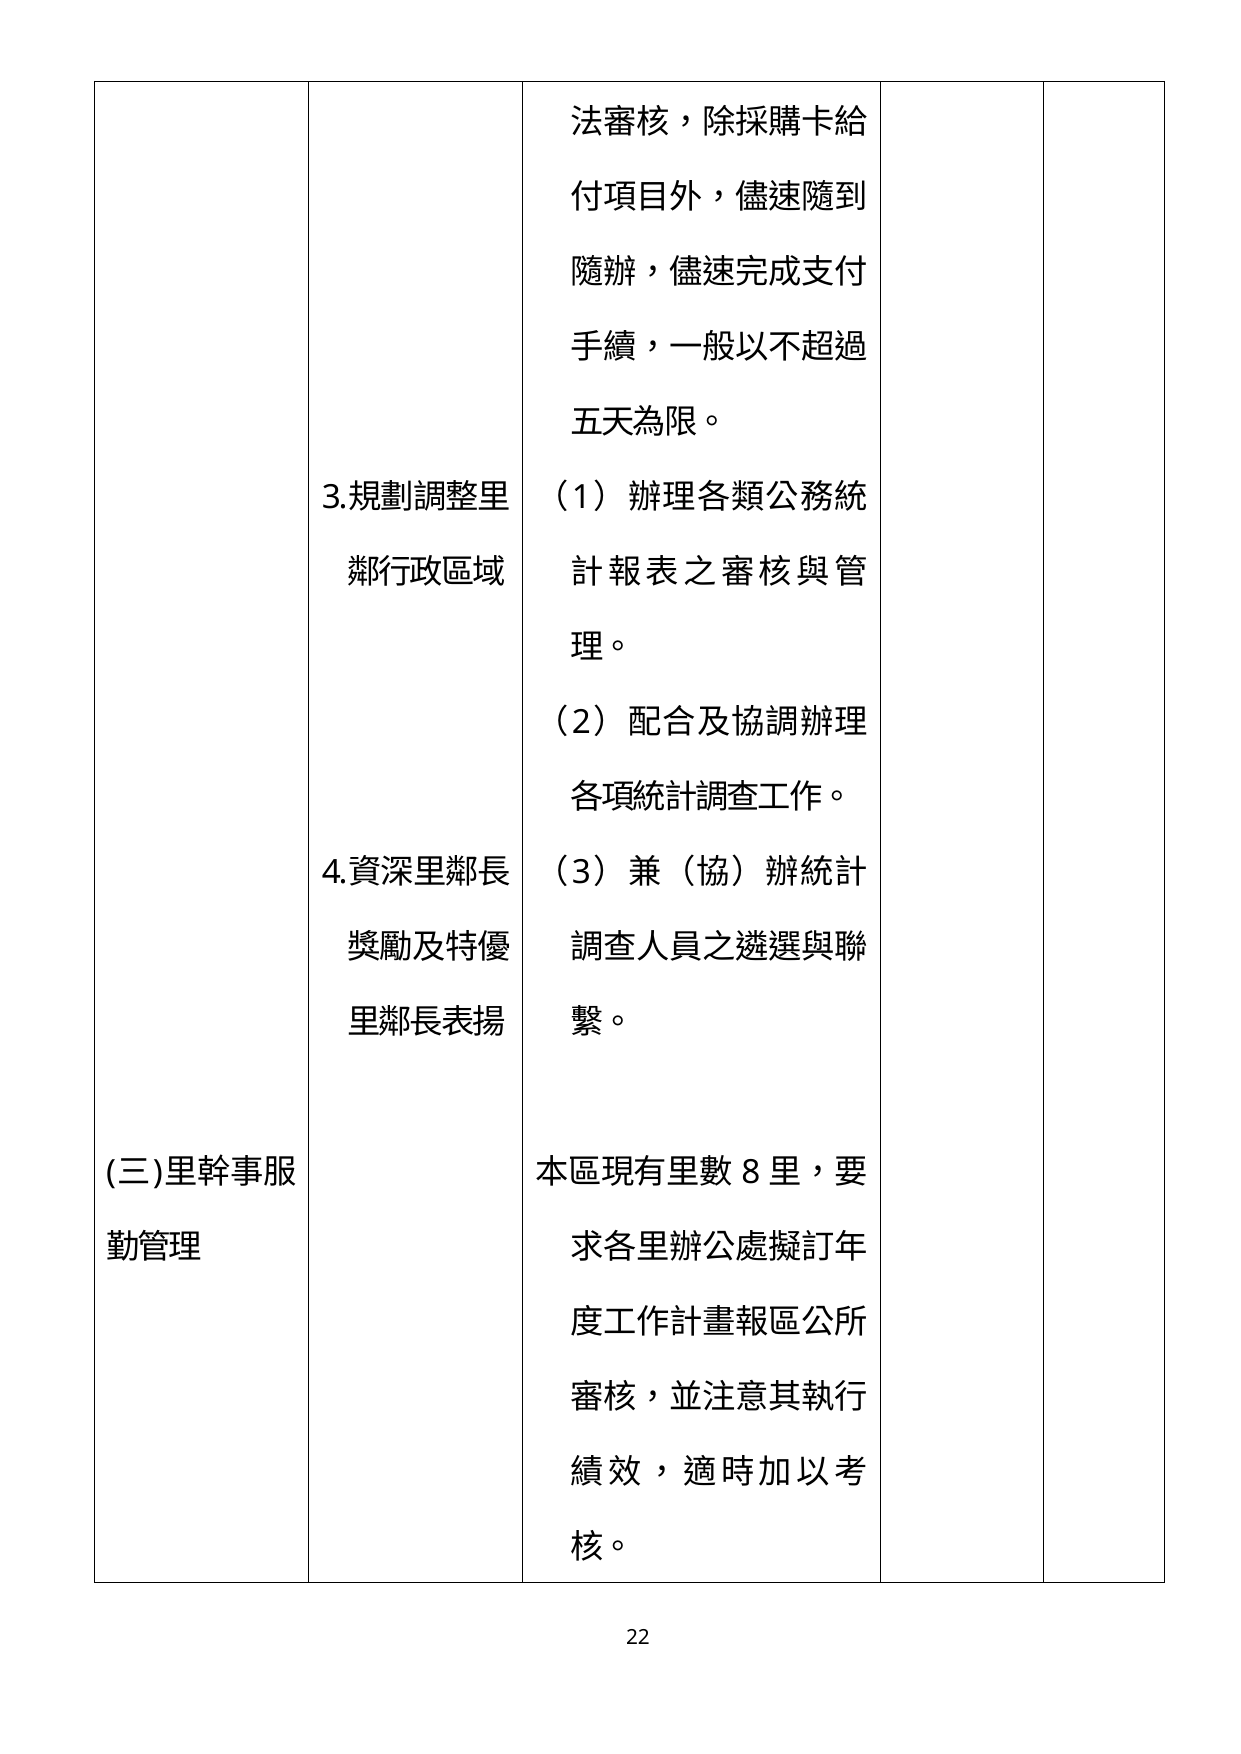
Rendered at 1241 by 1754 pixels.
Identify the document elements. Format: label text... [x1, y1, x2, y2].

table_cell [1044, 82, 1164, 1582]
table_cell (三)里幹事服勤管理 [95, 82, 308, 1582]
table_cell [881, 82, 1043, 1582]
table_cell 1.合理管制組織編制有效運用人力，並推動第3階段員額精簡措施 2.行政業務委外 3.貫徹分層負責 4.依限辦理銓審 5.貫徹考試用人 6.推行人事公開 7.健全考核整飭工作紀律 8.加強員工訓練進修提高工作人員素質，增進服務品質。 9.加強出勤管理 10.依照「行政院與所屬中央及地方各機關(構)學校請頒獎章作業注意事項」規定，請頒公務人員功績、楷模、服務獎章，以激勵士氣。 11.依規定辦理退休、撫卹、資遣，並加強退休人員照護。 12.加強辦理員工待遇 13.辦理人事行政資訊系統作業 14.加強人事行政資訊管理 15.推動參與及建議制度 16.落實公務人員終身學習政策 17.性騷擾及性別歧視防治 18.拔擢績優女性促進女性參與決策 19.加強關懷員工身心健康措施。 20.貫徹足額進用身心障礙人員及原住民政策 21.擴大推動及強化運用公務人力資本衡量制度 1.加強處理機要、機密文件業務，達到迅速、確實效果。 2.加強文書管理 3.印信典守 4.加強檔案管理 1.擬定研究發展計畫，提高工作效率。 2.公文查詢、稽催、杜絕公文積壓或延誤。 3.管制業務，確實執行。 4.強化施政計畫作業，落實施政績效。 5.加強行政革新方案，做好為民服務工作，促進區政革新績效。 6.持續推動辦公室自動化作業 7.24小時服務專線「1999．高雄萬事通」 1.政風預防工作 2.貪瀆發掘 3.加強公務機密維護 4.預防危害或破壞事件 5.查處檢舉事項 單位預算之 籌編 2.預算分配 預算執行，發揮 會計管理功能 辦理各項統計業務，發揮統計支援決策功能 核定各里辦 公處工作計畫 2.召開里業務會報及里長座談會 3.規劃調整里鄰行政區域 4.資深里鄰長獎勵及特優里鄰長表揚 1.加強里幹事服勤 2.舉行里幹事工作會報 1.辦理鄰長講習 2.辦理鄰長參訪各項建設活動 3.里鄰長喪葬補助費 4.鄰長交通費 5.義務職辦公補助費 6.里鄰長健康保險 1.每年度召開一次 2.督促各里充分準備鼓勵出席並開好里民大會 發揚倫理道德，培養互助互愛美德，防止犯罪，以建立安祥和諧社會。 1.維護市容整潔促進美化環境以增進市民生活品質 2.查報有牌廢棄車輛 1.婚喪喜慶節約 2.端正禮俗宣導 1.排除糾紛，疏減訟源，增進社會和諧。 2.法律服務 1.辦理寺廟、教會(堂)登記之申請。 2.加強寺廟、教會(堂)管理與輔導 3.建立神壇資料 4.輔導寺廟、教會(堂)興辦公益慈善活動。 祭祀公業之清查 配合推行義務教育、普及國民教育。 1.舉辦各項藝文活動端正社會風氣，提升市民生活品質。 2.舉辦文化講座 1.辦理家鼠、蟑螂防除毒餌成效。 2.加強協助推動垃圾分類 3.加強輔檢住戶清除登革熱病媒蚊孳生源工作 4.推行消除髒亂 5.協助清潔隊加強清理水溝及垃圾，並配合市容查報工作。 6.加強公廁維護管理 7.環境衛生宣導 8.管制廢棄物流向 1.配合辦理防疫保健、食品安全及全民衛教宣導 2.登革熱防治暨宣導 3.有效預防流感感染 4.結核病防治宣導 5.愛滋病防治宣導 6.社區健康營造 7.社區長期照顧服務 8.老人免費裝假牙服務 9.辦理「自殺防治守門人訓練」 10.高風險通報 11.戒毒成功專線宣導 1.加強民防團 隊員編組管理 2.民防團隊常年訓練 3.執行上級交 辦之民防演習 4.空襲災民收容救濟 5.人力、物力調查及徵購洽借。 充實年度各項動員整備工作，以強化全民國防理念。 1.防災宣導 2.辦理災害防救措施 加強區內文化資產保存及維護 1.兵要調查 2.國民兵役籍管理 替代役備役役男役籍管理 1.役男兵籍調查 2.役男徵兵檢查 3.役男抽籤 4.役男徵集 5.役男服替代役申請 6.預(士)官徵訓 7.免役禁役緩徵 8.常備役體位因家庭因素及替代役體位服補充兵役 9.役男出境 10.常備兵家庭發生變故，申請提前退伍。 11.替代役役男提前退役 12.其他 1.軍人及其家屬 2.家屬生活扶助 3.列報家屬各項補助 4.留守業務 5.兵員徵召輸送 6.兵役宣傳 7.便民服務 8.協助並照顧義務役軍人還鄉返家 9.其他 1.後備軍人異動管理 2.後備軍人退伍歸鄉報到 3.後備軍人資料清查 4.後備軍人各種召集 5.後備軍人緩召 6.後備軍人轉免役體檢 7.後備軍人就 業輔導及職訓 8.其他 辦理投開票所工作人員訓儲講習 改善原住民生活，輔導原住民就業。 1.促進民眾與政府觀念一致以利市政建設推展 2.落實里、社區兒童及少年保護、家庭暴力及性侵害等高風險家庭之查報與防治宣導 1.辦理重陽節敬老系列活動 2.辦理老人及 身心障礙者乘車、船、捷運優惠記名卡。 3.辦理老人全民健保自付額減免 4.辦理老人營養餐食服務 5.加強推展老人社區化照顧服務 6.經營管理維護老人活動場所 7.辦理模範老人及敬老楷模表揚 8.辦理中低收入老人特別照顧津貼 9.辦理低收入戶子女免費收托 10.受理孤苦無依老人及孤兒申請安養 11.確保身心障礙者福利 12.辦理身心障礙者創業貸款 13.身心障礙者異動管理 14.辦理低收入戶子女乘車、船優惠記名卡。 15.核發單親家庭子女生活補助證明書 16.辦理特殊境遇家庭扶助 17.辦理國民年金事宜 18.原住民購屋及整修住宅補助 19.原住民綜合發展基金業務 1.低收入戶家庭生活補助及春節慰問金之發放 2.民眾急難救助 3.「馬上關懷」急難救助 4.中低收入戶子女生活補助 5.低收入戶核定及照顧 6.低收入戶異動管理 7.低收入戶證明書、中低收入戶老人及身心障礙者證明書核發。 8.中低收入戶 老人異動管理 9.中低收入老人生活津貼發放 10.經濟弱勢市民醫療補助 11.各界慈善樂捐款物之協辦 12.身心障礙者聯誼活動之協辦 13. 中低收入戶子女生活補助 14.低收入戶老人公費養護 15.低收入戶健康保險 16.經濟弱勢市民重傷病住院看護費補助 17.單親家庭子女生活教育補助 18.辦理身心障礙者生活補助費發放 19.父母未就業家庭育兒津貼 1.災民救助 2.災害防救災整備工作 1.各種慶典活動協助推動 2.辦理好人好事代表模範父母親及各種代表之選拔 3.重陽節致贈 壽星禮金之活動 4.敬老活動工作之推行 配合推展全民運動，增進市民身心健康。 1.推展社區公共設施建設 2.推展社區生產福利建設 3.推展社區精神倫理建設 4.加強推行本區社區發展工作 6.社區健康營造 7.社區長期照顧服務 推動區內婦女權益、增進性別平等、促進婦女參與社區公共事務。 推動本區綠美 化公共休閒空 間 加強老人福利服務。 1.財產登記 2.財產增置 3.財產經營 4.財產養護 5.財產減損 6.車輛管理使用 7.車輛保養及修理 8.職工管理 9.辦公廳舍管理 10.宿舍管理 11.區內各項建設 12.物品採購 13.驗收保管 14.登記與報廢 15.工程招標 16.財產變賣之辦理 依照財產管理辦法規定辦理。 依照規定辦理，以達到隨收隨解之目標。 推行公制度量衡制度 協辦稅務事宜 協助整頓攤販 1.賡續執行基層建設小型工程 2.6公尺以下巷、弄、路面、暨成道路及排水溝維護工作之查報及協調。 3.管制基層建設小型工程發包工作，使工作按進度進行。 辦理工廠營運調查及校正 1.有關街、路、巷、弄建議裝設路燈案件轉報。 2.路燈之維修轉報 3.行道樹、鄰里公園人行道紅磚。 區內公園及綠地建議綠化之案件轉報 保障消費者權益，建立良好商業規範 水利行政之處理及水利事業之興辦 回饋金業務 1.開具確無農舍證明 2.輔導稻田轉作休耕. 1.負責珍貴樹木提報 2.宗教團體及轄區內其他珍貴樹木之保護事項 1.全民造林計畫 2.超限利用處理計畫 3.原住民保留地集水區 保護林帶禁伐補償計畫 4.山林守護計畫負責協助市政府會同勘查超限利用地 1.原住民保留地土地設定 2.原住民保 留地土地所 有權移轉 3.補辦增劃 編原住民保留地計畫 4.非原住民申請相關事項 1.公、民營企業或非原住民申請承租開發礦業、土石、觀光遊憩及農產品集貨場倉儲設施之興建等承租 2.綜合觀光業務推行及景點維護輔導本區民宿業務 3.輔導觀光產業 1.廳舍修繕維護 2.充實本所資訊設備 1.天然災害搶修。 2.部落聚會所之興（修）建、養護及充實內部設備。 3.部落聯外道路、橋樑(含吊橋)及簡易自來水設施之維修養護。 4.部落巷道、排水溝、路燈、水電與其他攸關民生小型工程之興設及改善。 [309, 82, 522, 1582]
table_cell 配合政府員額精簡政策，賡續執行員額精簡目標。 依「行政院及所屬各機關推動業務委託民間辦理實施要點」及本府年度委外實施計畫規劃辦理委外。 依「本府所屬機關分層負責實施要點」規定，審酌各項公務性質及權責輕重，依劃分層次詳加檢討，分層負責權責劃分、務求細密明確。 依照法定時限辦理銓審。 職務出缺，除由現職人員升補外，均申請分發考試及格人員或依業務需要商調他機關現職人員。 現職人員陞遷依照公務人員陞遷法與施行細則辦理陞補。 (1)加強平時考核要求各課室主管對同仁工作勤惰、品德生活，列舉優劣事蹟記載於平時成績考核記錄表，以作為年終考績之依據。 (2)對平時工作積極、業績優異或品德操守良好，有具體事蹟之人員予以激勵表揚。 (1)激勵員工參加本府人發中心訓練，以加強「為民服務」新觀念，提高工作效率。 (2)鼓勵人員參加空中大 學與行專或各大學之學 士、碩士在職專班進修。 (3)聘請著名之法律、心理健康、學者或英文名師蒞所進行專題演講，以增進同仁基本法學常識及如何促進身心健康與如何強化公務人員之英語能力。 對於員工每日上下班之刷卡及公出、外勤嚴予管制，每月並不定期查勤2次以上。 凡公務人員有特殊功績、勞績或優良事蹟，依規定專案請頒功績、楷模獎章外，服務成績優良者，於退休(職)、資遣、辭職或死亡時，任職滿40年者，請頒特等服務獎章；任職滿30年者，請頒一等服務獎章；任職滿20年者，請頒二等服務獎章；任職滿10年者請頒三等服務獎章。 (1)依據公務人員退休法之規定，逐年檢討列冊實施。 (2)繼續辦理退休人員三節慰問，並邀請退休人員參加各項團體活動。 (3)確實建立退休人員名 冊、支領月退休人員名冊，以加強照護退休人員。 辦理員工待遇、其他給與各項補助。 依規定辦理各項人事資料之建置及更新。 賡續建立或更新機關與個人資料，按時填送各項表報。 加強實施員工參與及建議制度，以提升行政效率。 要求員工1年至少要有40小時終身學習之護照認證登記(按季催促)。 利用集會及文宣等各種傳遞訊息方式，加強宣導性騷擾、性別歧視防治觀念及申訴管道，並利用各項訓練講習課程中，適當規劃性別平權及性騷擾防制相關課程。 積極拔擢績優女性同仁， 並依限填報相關資料參加 推動性別主流化木棉獎及 特別獎評選。 (1)推動職員參加健 康檢查措施並予健檢補助。 (2)辦理員工心理輔導研習、員工協助方案。 依規定繼續貫徹足額進用身心障礙人員。另本所依規定需進用原住民。 依行政院規劃設計之公務人力資本衡量制度，辦理問卷調查，並統計分析，以作為人事管理之重要參考。 (1)蒐集輿論反映資料，專人慎重處理，以達行政效率。 (2)機密案件依照規定辦理，以確保文書作業安全。 切實依照「高雄市政府文書處理實施要點」及有關法令規定，辦理公文收發、繕校工作。 依照「印信條例」及有關法令規定管理與使用印信。 設置專人，依照「高雄市政府文書處理實施要點」及有關法令規定辦理，使文卷案案可稽，並加強作業效率，提昇管理與應用功能。 (1)協助各課室提出研究發展計畫以助益區政革新。 (2)依照研究單位或個人所提研究計畫呈報市府敘獎。 (1)切實執行稽催工作，掌握公文處理流程。 (2)加強實施市府訂定之 「人民陳請案件作業流程處理期限」，以提高時效。 (1)上級交辦及重要業務列入追蹤管理。 (2)有關業務之協調與連繫。 (1)研擬下年度施政計畫先期作業，函報民政局審核後報府審議。 (2)擬訂下年度施政計畫草案報府審查並轉送市議會核備。 (1)賡續本所辦理為民服務平時考核工作。 (2)繼續實施「表揚績優地方人士實施要點」鼓勵提倡熱心公益者。 (3)與人民有關業務做到單一窗口櫃台化，達到一 貫作業要求。 (4)規劃辦理以電話及通訊處理申請案件及簡化各項申請書表及其流程，以達到便民目的。 (5)舉辦為民服務工作人員講習及分組研討以提高素質。 (6)提供民眾便捷的各種意見反映管道。 (7)撰擬每年度為民服務工作績效報告。 (1)配合市府資訊中心戶役政電腦連線，持續推動辦公室自動化，並加強培訓區政資訊人員備用。 (2)反映意見均納入民意資訊系統，俾便瞭解處理情形。 (3)申請資訊設備，推動辦公室自動化。 隨時上線受理、通報、處理、回覆服務。 (1)選定易滋弊端業務項目辦理業務稽核，先期發掘業務缺失並提出改進措施。 (2)透過各種會辦案件或召開政風座談會及執行專案訪查，研提業務興革建議，提昇機關廉能形象。 (3)檢討本所「無效率不便民」之行政規章，並透過廉政會報及主管會報適時修正，以提昇行政效率及消弭貪瀆成因。 (1)主動發掘員工廉能事蹟，簽報首長公開表揚或獎勵，樹立公務員優良典範。 (2)受理公職人員財產申報，並於次年辦理實質審查作業，另受理民眾查閱申請。 (3)主動配合業務單位活動加強辦理反貪、反詐騙及消費者保護等宣導作為。 (4)彙集本所採購資訊，釐析異常案件，實施重點稽核，防制弊端發生，提升施政品質。 (1)加強公務機密維護宣導工作。 (2)實施定期與不定期機密維護檢查，發現缺失立即簽請改進。 (3)針對重要行政會議及採購底價等易滋洩密事項或有關國家安全、國家利益事項，協調策訂嚴密專案保密措施，杜絕洩密情事。 (4)辦理專案資訊機密維護檢查，配合資安演練，機先消弭資安事件，有效確保機關資訊安全。 依照本所環境特性研修訂「預防危害或破壞事件實施計畫」乙種，並結合行政力量確實執行。 實施定期與不定期預防措施安全狀況檢查，發現缺失立即簽請改善。 依據本所門禁管理安全措施確實辦理並配合保全公司，加強巡邏查察，以確保機關安全。 春安、十月慶典或專案期間召開安全維護會報，以落實安全維護功能。 依據「市府處理民眾來府陳情案件聯繫作業注意事項」規定，協調主管單位妥處民眾集體陳情案件，加強重大偶突發或危安事故之預警資料蒐報，並於事件發生1小時內，通報上級機關。 蒐集違反國家安全法第2條之1情事及有關危害國家安全及影響國家利益之資料，提供調查機關處理。 加強查察員工品德生活違常、行政缺失等情事，審慎研析案情，以發掘貪瀆不法。 對易滋弊端之業務，如採購案件，積極發掘，查處貪瀆不法案件。 依據行政院頒「獎勵保護檢舉貪污瀆職辦法」，受理各類檢舉案件，並依法審慎處理。 依高雄市地方總預算編製作業手冊及有關規定，就各業務單位工作所需，依規定範圍核實編製年度歲入、出預算。 預算完成法定程序後，參照各業務單位年度工作進度，編製預算分配表陳報市府核定後付諸實施，並切實監督執行。 （1）經費動支核簽應與預算編列用途相符;預算執行應與計畫進度相合，如有落後，促請業務單位注意檢討改進。 （2）採購計畫應依政府採購法及相關子法規定程序辦理。 （3）健全財務秩序，加強財務內控，除嚴格審核各項收支憑證外，不定期實施現金、票據與證券查核等。 （4）依據帳籍按月編製會計報告;上半年編製半年結算報告，按年編製單位決算。 （5）各項支付案件依法審核，除採購卡給付項目外，儘速隨到隨辦，儘速完成支付手續，一般以不超過五天為限。 （1）辦理各類公務統計報表之審核與管理。 （2）配合及協調辦理各項統計調查工作。 （3）兼（協）辦統計調查人員之遴選與聯繫。 本區現有里數8里，要求各里辦公處擬訂年度工作計畫報區公所審核，並注意其執行績效，適時加以考核。 每3～4個月召開1次里業務聯繫會報，除里長、里幹事、本所各課室主管參加外，並邀請區內有關機關主管人員參加，報告業務狀況、檢討改進里行政工作之推行及彙集建議案作妥切之處理。 依據「高雄市區里區域調 整暨鄰編組自治條例」之規定，隨時調整鄰之編組，以健全基層組織。 (1)資深里鄰長服務滿10 年且無不良事蹟者選拔之，其繼續服務者，每滿5年表揚1次。除里長部份轉報市政府核獎外，鄰長部分由區公所頒發獎狀及獎品。 (2)特優里鄰長就現任且 無不良事蹟者，依規定 程序及名額提經區務會 議通過後報請市政府頒 獎表揚。 (1)依據高雄市政府民政 局86年11月13日高市府民四字第6170號函修正通過「高雄市里幹事服勤要點」辦理。 (2)規定里幹事上午集中在本所辦公、下午至里辦公處簽到辦公。 (3)訪問目的為瞭解里民一般狀況，發現困難問題主動為其服務。 (4)適時整理戶長資料之異動，並將訪問結果登記在戶長資料卡。 (5)為強化里幹事之服勤，由民政課長及督導考核小組分定期與不定期方式赴里督導，並填訪查表送區長核閱，區長並作重點督導。 每週星期四上午10時30分舉行里幹事工作會報，由各課室主管，提示工作事項，著重工作檢討、疑難問題之解決，並作成紀錄送區長核閱。 擬訂鄰長講習計畫，以溝通作法，促進政令之推行，本區鄰長共39人，限於場地分批辦理鄰長講習。 (1)擬訂鄰長參訪各項建設活動計畫及參加注意事項。 (2)調查參加參訪各項建設活動人數。 (3)依照計畫分梯次執行。 里鄰長於任期內死亡者，發給1次喪葬補助暨遺族慰問金，其標準如下： (1)里長：2萬元。 (2)鄰長：1萬5仟元。 每位鄰長每人每月2,000元交通費。 每位里鄰長每人每月240元。 依據全民健康保險暨相關規定辦理。 依規定編排開會日程表，做好會前準備工作並督促如期召開。 (1)印發里民大會(基層建設座談會)通知單，提案事項公告挨戶通知公民出席參加。 (2)督促里辦公處編印開會資料。 (3)彙集並印發政令宣導資料。 (4)函請機關學校團體派員列席里民大會。 (5)區長、主任秘書與各課室主管列席各里里民大會(基層建設座談會)，並考核開會情形。 (6)督促會後紀錄簿之整理與建議案之陳報，建議案列入追蹤管制。 (7)召開工作檢討會，針對工作缺失檢討改進。 (1)督導並運用各里、鄰組織，加強基金之募集及教育宣導工作。 (2)配合治安單位，協助維護社會安全，防止犯罪。 (3)舉辦敦親睦鄰活動，加強鄰里互助。 (1)要求里幹事鼓勵並宣導轄內市民自動自發(反映)改善市容。 (2)依據「高雄市政府改善市容查(通)報實施要點」辦理，對改善市容案件儘速填寫查(通)報，逕送業務有關機關辦理，並轉報市府處理。 在轄區內如有發現廢棄車輛，要求各里幹事及時查報並函轉警察單位辦理。 (1)發動改善民俗實踐會 委員勸導民眾實踐節約。 (2)勸導市民參加集團「婚 禮」力求節約，不舖張。 利用各種集會(里民大會及寺廟基層會議)時宣導。 (1)利用里民大會，廣予宣導調解功能。 (2)及時召開調解委員會議調解糾紛。 約聘律師免費受理法律諮詢服務。 不定期清查、訪視轄區內未登記之寺廟、教會(堂)，積極輔導辦理登記。 (1)加強財務稽核。 (2)輔導健全組織。 (3)掌握動態，出席各項會議。 (4)加強溝通互動、協助解決各項疑難問題。 加強寺廟神壇查察，輔導正常宗教活動，推行端正禮俗，嚴防神棍斂財或傳播邪教等不法行為。 輔導節約祭典費用，興辦公益慈善活動，以彰顯宗教慈悲濟世、教化社會、造福人群之精神。 (1)輔導祭祀公業土地派下提出祭祀公業土地登記。 (2)核發祭祀公業派下員證明。 （1)定期召開「強迫入學委員會」，執行強迫入學條例施行細則有關規定事項，並隨時追蹤中輟通報學生，執行強迫入學規定。 (2)適時調查區內學齡兒童，確實審核戶籍資料，並依學區劃分填送入學通知單。 (3)協助通知身心障礙學童報名特教班，接受特殊教育服務，若手冊將到期，協助速至區公所更換，以保障特殊學生之權益。 (4)配合各校輔導休學或自動離校之學生，繼續完成9年國民教育。 (5)追蹤經安置特教班未入學之身心障礙學生。 (1)加強配合推行莊敬自強端正禮俗宣導。 (2)適時配合舉辦各種社教及家庭教育活動。 (3)利用各種集會適時予以精神教育，並宣導「家庭教育」及「交通安全教育」等。 (4)洽請教會、社團及寺廟 舉辦有意義的文教活動。 (5)舉辦族語演講比賽及書法、畫畫比賽。 (6)廣設終身學習場所，推動終身學習活動。 (7)加強宣導守法觀念，鼓勵社區自主精神意識，以塑造優質環境，培養居民認同感。 敦聘學者專家舉行文化講座加強民眾文化素質之提升。 (1)依據高雄市滅蟑工作計畫及進度，全面展開滅蟑工作，加強宣導及滅蟑毒餌分發各家戶。 (2)滅鼠、滅蟑週前召開籌備會將毒餌分發運送各里辦公處，由里鄰長、里幹事挨戶配達，滅鼠週內派員督導考核。 (3)毒餌分送本區轄內各住戶配合統一施放。 (1)配合環保局推動垃圾分類，資源及廚餘回收活動宣導。 (2)宣導廢油及廚餘不得傾倒排水系統，應適當收集後交環保局環保車處理。 督促輔導檢查小組加強各里住家室內外登革熱病媒蚊孳生源清除工作。 編成聯合執行小組執行工作： (1)要求住戶(商店公司行號)維護自家四週兩公尺以內環境之清潔，責成各里執行小組切實勸導取締。 (2)空地廢棄物清運後，責成地主圍籬以防傾倒廢棄物。 (3)調查髒亂死角並維護已清除之地點。 (4)協調空地業主圍籬。 (1)協助清潔隊對全區垃圾清運及水溝清疏。 (2)要求各里密切配合。 對於區內權管之公廁，每週督導檢查。 利用各種集會及辦理文化講座宣導： (1)餐飲業者應裝設油煙污染防制設備，維護鄰近住家環境衛生。 (2)配合中元普渡紙錢集 中焚燒活動，減少空氣污染。 (3)於各種集會及辦理文 化講座時加強宣導；使用滿三年以上之機車，每年應於行照發照月份前一月至次月共三個月間，實施排氣定期檢驗乙次，逾期未定檢，將處新台幣2000元罰款，並禁止換發行照。 本所招標辦理之住家屋後溝清濬消毒等各項工作所產生之廢棄物，依法委託公民營廢棄物清除處理機構清除處理，或向清潔隊申請代運，並管制該廢棄物之流向。 （1）協助醫療衛生單位推行醫療保健及公共衛生工作。 （2）鼓勵市民按時接受各項疫苗接種。 （3）利用行政系統、里民大會協助推行食品安全等各項衛生教育工作。 （1）每月定期召開登革熱區級防疫指揮中心會議，建立跨單位合作機制。 （2）宣導各里成立里滅蚊志工隊。 （3）規劃辦理里鄰長登革熱研習會及社區民眾登革熱衛教宣導。 （4）請各轄區里幹事查報轄區內破損空屋函報各權管單位。 （5）病媒蚊調查布氏指數三級以上里段，於3-7日內動員清除孳生源工作（落實三級大掃除、四級大掃蕩）。 （6）根本處理轄區內積水地下室、破損空屋、髒亂空地、廢輪胎廠、回收場、陽性水溝、大型隱藏性孳生源。 （1）於流感大流行時，執行轄區臨時集中收治隔離場所防治措施。 （2）利用各種集會宣導流感防治措施。 （3）辦理流感種子教師與防疫志工之組隊培訓。 （4）協助宣導市民接種流感疫苗。 （1）配合公所活動或鄰里長集會，宣導結核病防治及七分篩檢表。 （2）協助經濟弱勢者X光巡檢活動。 （1）提供預防感染愛滋病的方法等衛教資訊。 （2）鼓勵市民利用轄區衛生所資源，接受愛滋病毒篩檢。 協助推動社區健康營造。 （1）協助發掘及通報社區有長期照顧需求個案。 （2）結合社區資源宣導長期照顧服務。 （1）強化轄區內里長、里幹事推動「老人免費裝假牙」人員在職教育訓練，內容包括假牙申請方式、補助年齡及對象、假牙補助類別及補助經費。 （2）結合社區資源宣導「老人免費裝假牙」之老人社會福利政策。 （1）配合衛生單位針對所轄里長、里幹事辦理自殺防治守門人訓練，落實守門人功能，訓練成果累計達轄區里數80%以上。 （2）利用行政系統、里民大會協助推動安心專線：「0800788995」。 落實社區內自殺高風險個案的發掘、關懷、轉介及通報。 協助宣導24小時不打烊免付費戒毒成功專線「0800-770-885 請請你、幫幫我」。 (1)依據內政部國防部函頒「民防團隊編訓服勤實施規定」辦理。 (2)本區民防團、分團經常檢討。 依上級規定辦理。 遵照上級所頒演習計畫及 規定辦理。 設立「空襲災害收容救濟站及分站」。 調查戰時可動員人力、物力，隨時掌握動員及徵購徵用。 (1)依據市府年度動員分類執行計畫策訂本區動員執行計畫。 (2)辦理動員之協調、訓練與演習工作。 (1)依轄區特性舉行防火 防災(防颱、防震)宣導 。 (2)印製相關防火宣導資 料、標語實施里鄰宣導。 (3)利用里民大會及鄰長 會議宣導居家防火、用電安全等防災宣導。 (4)輔導市民自行購置維 護滅火器等消防器材及裝設照明及監視錄影設備。 （1)依據「高雄市地區災 害防救計畫」及災害防救法相關規定辦理。 (2)配合「市級災害應變中 心」之成立，於內部成立「緊急應變小組」，執行「災害應變中心」交 付之各項災害防救任務。 (3)執行災情查報任務，並 將災情彙整定時回報「災害應變中心」。 (4)整合災害防救相關業 務，並由專人辦理。 （1）古蹟提報。歷史建築 提報。 （2）協助維護文化資產。 依據軍方需求，收集最新各種資料及實地調查正確獲得資料，提供軍方需求資料。 依兵役法修正施行前補充兵及國民兵管理運用辦法：國民兵依其原有身分列管、辦理國民兵身分證明書申請、換（補）發及異動，除、禁役等作業。國民兵以鄰、里完成編組，戰時及非常事變時，依令接受勤務編組及召集服勤。 依替代役備役役男管理作 業規定辦理：辦理退（停）役編組、異動、轉免、回、除禁役等作業。每年辦理役籍資料清查作業，以防脫、漏管理。平、戰時及非常事變時，接受勤務編組及召集服勤。 (1)每年1至4月前辦理兵籍調查。 (2)建立役男電腦資料檔並列印及齡名冊。 (3)執行申報登記及註記存檔。 兵籍調查完畢後，凡徵兵及齡男子未在學無緩徵原因，填發徵兵檢查通知書個別通知役男依指定日期、地點前往接受徵兵檢查，在學之大專役男，待其畢業前3個月辦理徵兵檢查；並配合兵役局徵兵檢查實施計劃彈性處理。 經徵兵檢查，判定常備役體位者(或替代役體位者)列入參加軍種兵科及徵集順序抽籤，並編造抽籤名冊及徵兵處理籤號名冊。 依照市府配賦梯次名額造送應徵名冊，填發徵集令，整理兵籍資料造送交接名冊派員護送引導入營。 (1)依據役男申請服替代役辦法規定：役男經徵兵檢查為常備役體位者，並符合專長、一般資格或特殊條件及限制條件者，得申請之。 (2)由役男或其代理人於內政部公告申請期間，檢具有關證明文件，向戶籍所在地區公所提出。 (3)經受理後，依規定陳報市府兵役處或內政部役政署核處。 (4)申請人數在核定員額內時，逕予核定；逾核定員額時，以抽籤決定之。 (5)配合年度役男徵兵檢查同時辦理。 (1)經徵兵檢查判定為常備役體位考選預(士)官甄試合格錄取者兵籍資料整理登記並依據國防部需要，由其製發入營通知書，寄達錄取考生，通知自行報到入營。 (2)整建兵籍資料及繕造 交接名冊送達施訓單位。 依兵役法規定，凡判定免役體位者核發免役證明，判刑5年或實際執行合計滿3年以上核定禁役，高中以上學校在校學生或犯有期徒刑以上之罪在追訴中或執行中者核定緩徵。 (1)凡合於是項辦法各款 規定者，填具審核表，檢附戶籍謄本有關證件。 (2)調查審核。 (3)造送補充兵處理名冊。 (4)經核准者，徵集為補充兵役。 (1)依役男出境處理辦法規定：役男申請出境符合規定，經由市府(區公所)或內政部入出國及移民署核准出境並按照申請核定期限屆滿回國接受應服兵役。 (2)歸化我國國籍者及回國僑民(生)役男兵調、體檢、抽籤、徵集、異動管理。 (3)大陸來台役男身調、體檢、徵集及異動管理。 (1)依兵役法第18條第4款「家庭發生重大變故，須負擔家庭生計主要責任」及常備兵補充兵服役規則第15條之認定標準辦理。 (2)符合條件者，向區公所提出申請，經市府複查後，逕報所隸總司令部審核，並核定退伍生效日期。 (1)依替代役役男提前退役辦法第2條規定情形辦理。 (2)符合條件者，向區公所提出申請，經市府複審並陳報內政部核定。 (1)平時掌握異動管理。 (2)兵籍資料整理齊全。 (3)事故處理必須辦理迅速配合徵集處理正確要求。 (4)依照本市戶役政業務資訊化，推動有關業務事項。 現役軍人家屬異動連繫及維護權益並管理。 (1)役男入營後15日內，調查家屬家況並初審不能維持生活扶助等級。 (2)繕造一次安家費及三節生活扶助金名冊，委託郵局匯款至家屬帳戶。 (1)年分三節，均於節前派員按戶實施複查，並辦理等級異動或註銷。訪問中發現家屬特殊災害貧困，並呈報發給急難慰問金。 (2)家屬生育喪葬補助，隨時受理24小時送現到家。 (1)現役軍人因公陣傷亡之慰問及喪葬補助，並辦理異動管理。 (2)遺族登冊整理及異動，維護權益。 護送徵召兵員入營，防止 中途意外事故，確保安全。 深入里鄰訪問徵屬，解答有關兵役法令。 (1)協助徵屬應辦兵役事項。 (2)里民電告或獲悉徵屬患急性疾病，家無照顧者，協助送醫治療。 (1)繕造義務役還鄉資料及報到名冊。 (2)配合輔導會安置傷殘及退役軍人與傷殘重建工作。 依照本市戶役政業務資訊化，推動有關業務事項。 (1)後備軍人遷(出)入於接獲通報15日內移資或催資列管並注意時效管制，對異動案件未結案件，主動追查以免造成延緩結案，務使異動事故減少至最低限度。 (2)自87年10月起後備軍人異動管理以電腦資訊管理，本市及台北市、台灣省各縣市均已為電腦化資訊管理，處理迅速，簡化減輕作業。 (1)異動列除管統計務求數字正確無誤。退伍報到注意資料校正、戶籍遷入報到著重並加強後備軍人家庭狀況調查，以期人資一致，以利召集業務。 (2)離營應報到之後備軍人已逾規定時期仍未報到者，其管制、查詢、催辦，依管理規則辦理。 (1)依照年度清查計畫，查對梯次退伍人數及在營在鄉各項事故，編造名冊，分階段處理。 (2)注意行方不明失蹤後備軍人之追查處理，消除重管、誤管、脫管等事故。配合戶籍冊資料兵役戶政合併清查補蓋役別章戳，核對兵籍資料錯誤更正登記造冊，分報市府兵役處及後備司令部。 (3)造報清查結果統計。 (1)由本市後備司令部，辦理點召、教召等訓練資料校正及事故處理。 (2)點召教召等不到人員 之清查追查未到點召或教召等人員之查尋處理。 依規定公告，並加強宣導，定於每年4月1日至4月30日止申請。 隨時受理申請。 隨時受理後備軍人就業職訓登記，並協助後備軍人查詢列印各項就業資料。 (1)加強後備軍人異動管理、兵籍與戶籍資料查對確實相符。 (2)配合動員需要，平常嚴密掌握後備軍人管額、有籍、有人不可漏管錯誤為原則。 (3)依照本市戶役政業務資訊化，推動有關業務事項。 依據高雄市選舉委員會訓儲相關規定辦理。 (1)配合辦理原住民微型經濟活動貸款、專門人才獎勵、購屋補助、整修建住宅補助及綜合發展基金貸款、國宅配售、法律服務、協助解決生活上所遭遇之困境，使其獲得實質之照顧。 (2)積極鼓勵原住民青年參加職業訓練，習得一技之長，提升生活水準。 (3)宣導原住民登記族別，提升族別註記率。 (1)定期督導里幹事辦理家戶訪問工作及主管不定時訪視里長工作，加強民意反映、落實為民服務。 (2)強化為民服務工作，即時解決或解答民眾問題並迅速辦理民眾申請案件。 (3)追蹤解決里民大會決議案。 (4)一切以爭取民眾對政府的向心力為依歸。 召開集會時，將兒童及少年保護、家庭暴力及性侵害防治宣導列入會議內容。並於平時瞭解轄內高風險家庭之現況，以做預防性之通報防範。 (1)依據戶政事務所列印 65歲以上老人名冊，辦理重陽敬老禮金之發放。 (2)結合機關學校、各里辦 公處或社會機構、團體、運用社會資源，辦理敬老聯歡會或園遊會活動。 (3)配合市政府辦理百歲人瑞訪視慰問活動。 (4)配合市政府辦理老人金婚、鑽石婚、白金婚典禮活動，鼓勵區內符合資格老人夫婦參加。 受理年滿65歲以上老人及持有身心障礙手冊市民辦理乘車、船、捷運優惠記名卡(敬老卡、博愛卡及陪伴卡)。 辦理設籍本市老人參加全 民健保自付額補助及核退（每年7月和11月）事宜。 (1)結合福利機構或社會公益團體辦理65歲以上老人營養餐食服務。 (2)申請市政府補助及運用社會資源辦理設籍高雄市65歲以上中低收入獨居或行動不便老人送餐到家或定點用餐服務。 (1)結合社區資源宣導長期照顧服務。 (2)協助通報轄區失能老 人至長期照顧管理中心。 (1)委託民間機構、團體經營管理維護老人活動中心、老人亭。 (2)活化老人活動場所，辦理各項老人文康、休閒、進修、講座服務等活動。 (3)加強受託管理老人活動中心團體電話問安、訪視關懷獨居老人服務。 (4)充實老人活動場所康樂器材及安全設施。 配合市政府及社團辦理表揚模範老人及敬老楷模活動。 由區公所受理申請轉社會局審核撥款。 凡列冊有案低收入戶，子女12歲以下送各托兒所，由市政府補助收托費用。 凡年滿65歲以上列冊低收入戶之孤苦無依老人及年滿15歲以下孤兒，報請仁愛之家收容頤養，或送請育幼院扶養。 辦理身心障礙者鑑定表申請、手冊發放及通知後續鑑定等相關工作，俾身心障礙者享有身心障礙者相關法規所規定之福利。 凡身心障礙者受過技藝訓練，有一技之長欲創業而無資金者，可向勞工局申請辦理貸款，經核定，最高額每名可貸50萬元正。 身心障礙者遷出入異動登記、核發、補發、換發身心障礙手冊。 低收入戶戶內高中以上學生辦理乘車、船優惠卡(仁愛卡)。 對符合單親家庭子女生活補助者，核發證明書。 (1)受理特殊境遇家庭子女生活補助及緊急生活扶助之申請審核。 (2)受理特殊境遇家庭緊急生活扶助及特殊境遇家庭身分證明之申請審核。 (3)受理設籍前外籍配偶遭逢特殊境遇之家庭扶助之申請審核。 依據國民年金法辦理被保險人所得未達一定標準者，資格審查核定等事項。 受理相關補助事宜。 (1)第一類低收入戶，每口每月11,890元。 (2)第二類低收入戶每戶每月5,900元。 (3)第三類低收入戶每年 三節(春節、端午節、中秋節)每節每戶2,000元。 (4)一、二、三、四低收入戶春節慰問金單口者2000元，有眷者3000元。 (5)第二、三、四類低收入戶高中以上學生每月發給就學生活補助5,900元。 (6)未滿15歲子女或15歲以上未滿18歲仍就讀國民中學，每月發給子女生活補助2,600元。 (1)設籍本市有社會救助法第二十一條各款所定情形之一者，依本市急難救助辦法辦理救助。 (2)設籍本市並受僱於外縣（市）之雇主，缺乏車資前往就職，或外縣（市）居民流落本市，缺乏車資返鄉者，依本市急難救助辦法辦理救助。 依馬上關懷急難救助實施計劃辦理： (1)負擔家庭主要生計責任者死亡、失蹤或罹患重病、失業或因其他原因無法工作，致家庭生活陷入困境。 (2)其他因遭逢變故，致家庭生活陷於困境。 未滿18歲，子女二口以上者，每人每月補助新臺幣2,000元；單口者每月補助新臺幣2,300元。 受理低收入戶申請，經調查、核定後，依核定類別列冊照顧。 低收入戶遷出入死亡異動通報連繫。 列冊有案之低收入戶、中低收入戶老人及身心障礙者依據申請由區公所核發證明。 中低收入戶老人遷出入死亡異動通報聯繫。 設籍本市年滿65歲以上市民，其家庭總收入、存款及不動產價值符合一定金額規定者，每月底發給中低收入老人生活津貼。 設籍本市滿6個月以上經濟弱勢，參加全民健保，自就醫日起3個月內自行負擔醫療費用超過5萬元且未獲其他單位醫療補助或保險給付者，陳報社會局核定補助。 各界人民慈善團體捐贈物品之配合辦理並通知轉發。 協助市府及有關單位配合辦理。 受理申請後，經調查、核定後列冊補助。 低收入戶65歲以上老人因罹患慢性疾病，癱瘓長期臥病在床且親友無法照顧者，陳報社會局協助其安置養護機構。 列冊低收入戶市民，會知健保局辦理投保，可免醫療部份負擔。 設籍並實際居住本市之經濟弱勢市民，經醫生診斷需專人看護而無家屬或家屬無法提供看護者，陳報社會局核定補助。 受理申請，經調查、核定後，列冊補助，生活補助至18歲，教育補助以未滿25歲就讀大學為限。 設籍本市領有身心障礙手冊其家庭總收入、存款及不動產價值符合一定金額規定者，每月發給生活補助費。 區公所受理，並登錄系統後，送中央查調資料，經社會局核定補助，由區公所函復民眾核定結果。 受理災情查報及災害救助申請，並依災害救助相關規定發放救助金。 (1)防汛期間針對災害潛勢區加強民生物資安全儲備機制，並強化充實災民收容避難所設施設備與安全維護管理機制。 (2)適時進駐災害應變中心，掌握即時災情，並辦理災害期間災民收容安置作業與暢通救災物資調動管理。 各里辦公處於國家各種慶典紀念節日，鼓勵民眾及各公司行號、學校、機關、工廠及各住戶懸掛國旗或張燈結彩。 (1)各里辦公處及各機關、 學校、社團推荐好人好事、模範父親、多元形象媽媽、優秀青年、孝親家庭、模範老人、敬老楷模。 (2)各種模範代表，經區級 初審後報請市級評審表揚。 (1)由戶政事務所提供65歲以上老人名冊交本所彙整辦理發放禮金作業後，發放名冊送社會局核銷。 (2)採郵局轉帳方式或由各里幹事負責轉贈各老人禮金，以表示敬老慰問。 (1)戶政事務所提供本區65歲以上老人造冊統計交本所彙整，以便辦理敬老重陽活動。 (2)配合高雄市政府舉辦老人金婚、鑽石婚、白金婚等婚頌典禮活動，並為具有資格老人夫婦報名參加。 (3)配合長青中心辦理長青運動會。 (1)適時舉辦區內運動會 ，並選拔優秀運動員參加全市及「全國性」比賽等。 (2)配合區體育會適時舉 辦各項運動競賽。 (3)配合社區需要、提倡慢 跑、慢速壘球、桌球等運動。 (1)輔導社區興建（設置）活動中心。 (2)社會環境衛生及垃圾 之改善與處理。 (3)社區道路、水溝之維修。 (4)停車設施之整理與添設。 (5)社區綠化與美化。 輔導社區生產建設基金之運用與管理，並定期(每年1次)查核存款情形。 社會福利之推動。 社區托兒所之設置。 其他。 加強改善社會風氣重要措施及國民禮儀範例之倡導與推行。 鄉土文化、民俗技藝之維護與發揚。 社區交通秩序之建立。 社區公約之制訂。 社區守望相助之推動。 (6)社區全民運動之提倡。 (7)其他。 (1)輔導合乎社區發展條件之地區成立社區發展協會。 (2)輔導社區定期召開會員大會暨理監事會議。 (3)加強推行社區福利服務。 協助推動社區健康營造，增進民眾健康。 協助發掘及通報社區有長期照顧需求個案至本市長期照顧管理中心。 (1)積極鼓勵婦女參與社區公共事務，培育社區婦女領導人才。 (2)積極鼓勵婦女參與社區活動，並營造本區特色。 (3)協助推動本市婦女政策、性別平等及婦女保護、落實性別主流化之推動等工作。 (4)協助推動高雄市婦女權益促進委員會社會參與小組之決議事項。 (5)協助其他有關婦女社會參與之事項。 (1)結合各相關局處、轄區派出所、清潔隊等單位及全體里幹事，組成清除取締小組，實施佔用物、廢棄物清除及野狗、遊民處置等工作。 (2)配合養護大隊推動社區予以美綠化及維護環境整潔工作。 (3)加強管理各活動中心 ，以符合社區居民利益。 設置社區關懷站，提供區內老人福利服務。 (1)財產增減、移動登帳報告登記。 (2)財產增減月報、半年報、報廢表之編擬年統計表並定期(不定期)盤點清查。 (3)「市有財產管理系統」線上作業。 (1)財產撥入接收捐送及購置之處理。 (2)財產之購置及營造請購單證簽辦與核定。 (3)財產之採購依據政府採購法規定辦理。 (4)採購驗收完畢後，採購單位將財產增加單、發票及有關文件，送會計單位查核確認後為財產產籍之登記。 (1)房地產等不動產權登記。 (2)辦理一般產權責任簽證。 (3)房地產租借事項。 (4)一般財產租借事項。 (5)租借爭執處理。 (1)財產損毀及遺失之調查理賠事項。 (2)財產保護及修繕事項。 (3)消防設備及飲水設備安全檢測。 (4)財產稅費及防護保險之處理。 (1)財產之報損、報毀或撥出之核定。 (2)辦理財產變賣標售事項。 (3)財產各項報表編報。 (1)車輛購置、贈與、移撥及報廢。 (2)車輛登記檢驗領照納稅事宜。 (3)車輛之保險事項。 (4)車輛之調派。 (5)油料與材料、工具報銷。 (6)車輛耗油量月報表之編造。 (7)車輛肇事之處理。 (1)車輛檢修報告及經費報銷。 (2)未合保養及修理事項之處理。 （1）依工友管理規定。 （2）依高雄市政府事務勞力替代措施推動方案及相關規定辦理。 (1)單位及人員清潔檢查工作。 (2)辦公處所佈置及調整建議。 (3)配合清除髒亂有關推行衛生清潔檢查工作。 (4)辦公廳內外環境之美化。 (5)辦公廳搬遷、計劃、進度、合約簽訂。 (1)宿舍居住人調離之處理。 (2)宿舍災害之處理。 (3)宿舍增修建之申請與報銷。 (4)宿舍申請登記、保證書簽訂。 基層建設各項工程會檢工作。 (1)編製年度物品購置概算。 (2)成躉採購之物品核定。 (3)辦理有關事務物品之採購。 (4)事務機械器具之保管養護。 (5)運動器材之保管養護。 (1)物品驗收後之處理。 (2)非消耗性物品之借用登帳。 (1)報廢物品之處理。 (2)物品收支月報。 (3)物品收支登帳。 (1)依據政府採購法規定辦理工程招標公告。 (2)開標結果之簽報。 (3)簽訂合約。 (1)財產變賣擬議。 (2)變更結果之簽報。 每半年填報半年報表，每年填寫年報表送財政局備查。 現金(支票)出納保管，經常與各課室密切維繫協調，依法執行，收支隨時登記，數字力求正確無誤確實。 (1)配合辦理度量衡授權事項。 (2)配合本市度量衡檢定所辦理轄區內度量衡器檢查事項。 (1)配合財稅相關單位辦理各項稅務宣導。 (2)財產稅（房屋稅、地價稅）補單事宜。 (1)受理攤販申請販營業許可證，經初核書面資料、種類、數量後，轉報經發局市場管理處覈實核發許可證。 (2)配合各區轄內分駐所、派出所整頓攤販，以維市容觀瞻。 (1)依據里民大會建議案及其他各項集會之建議案件會同里長、里幹事實地勘估、預估工程費，擬定工程先後順序。 (2)配合編配之工程費，擬定工程計畫及進度表，呈報市府核定後，依照計畫執行。 (3)參照民政局提供之工程標準圖辦理規劃設計工作，自行審核或視實際需要送請工務局審核。 (4)依據本市各區公所執行小型工程作業要點辦理招標、訂約、監工、驗收等工作。 (5)辦理情形成果，依式呈報上級核備。 依據新制定高雄市市區道路管理自治條例執行6公尺以下道路路面之改善及養護。 (1)擬定工程進度表，呈報上級核備。 (2)遵照規定程序辦理。 於每年六月配合經發局辦理轄內工廠營運調查及工廠執照之校正，以便掌握工廠營運實況及其家數。 依據各里所提之建議案件實地勘查，專案報請養護工程處編列預算辦理。 各街、路、弄、巷路燈損壞於接獲報告時，隨時連絡養護工程處維修人員前往修護。 依據各里提報轄內各路、街之行道樹、鄰里公園人行道紅磚等損壞時，連絡養護工程處前往維修。 (1)凡供民眾休息之公園之綠地，視其需要隨時建請養護工程處加以綠化，以美化市容觀瞻。 (2)鼓勵民眾，利用屋頂或空地多種植花木，以美化環境。 (3)協助養工處辦理市民種植所需花木之申請。 (1)依據商品標示法辦 理。 (2)宣導及輔導廠商商品正確標示。 (3)定期實施商品標示抽查。 1.中小排水管理、新建、修建及計畫提報 2.道路側溝新建、修建及計畫提報 3.高雄市政府委託事項 辦理高屏溪水質水量保護區水源保育與回饋計畫事項 受理區民申請，檢證移交耕地所屬公所勘查，符合後由本所核發證明書。 依據「稻米生產及稻田轉作後續計畫」受理申請，經查定後造冊呈報市府。 依高雄市珍貴樹木保護自治條例規定，對由本市市民或機關團體備齊樹木基本資料及相關文件提出申請案經初審後送主管機關審核。 對於珍貴樹木之所有人或占有人提出之申請，轉請市府工務局或經發局提供養護技術援助。 依據「全民造林運動實施 計畫」受理申請，經檢測審查後造冊呈報市府原住民事務委員會核發獎勵金。 依據「超限利用地處理計 畫」受理申請，經檢測 審查後造冊呈報市府原住民事務委員會核發獎勵金依據「森林保育計畫」受理申請，經檢測審查後造冊呈報市府原住民事務委員會核發獎勵金。 依據行政院原住民族委員 會「莫拉克颱風災區原住民保留地山林守護計畫」執行例行項目，協助本區原住民保留地調查、公有地造林、超限利用地及非法使用調查等維護工作。 依據水土保持局列管清冊 ，查報林業用地超限利用地案件，並經查報後提送相關資料呈市府辦理。 依原住民保留地開發管理 辦法第7條及第8條，由本所核定造冊送地政事務所審查登記。 依原住民保留地開發管理 辦法第17條由本所審查後陳報市政府核定。 輔導原住民取得民國77年2月1日以前使用其祖先遺留且繼續使用迄今之公有地，將符合申請條件造冊呈報市政府。 受理非原住民換約或續租、繼承及贈與案件，由本所審查後陳報市政府核定。 依原住民保留地開發管理 辦法第24條受理，經本區 土地權利審查委員會審查 通過後，層報行政院原住 民族委員會核定。 (1)各景點僱工維護及綠美化撫育勞動。 (2)荖濃溪魚類資源臨時人員查報及生態保育業務。 (3)觀光活動宣傳行銷等相關業務。 (4)輔導民宿合法登記。 (5)辦理民宿行銷與管理研習。 (1)辦理原住民手工藝研習。 (2)印製重建原住民手工藝成果等資料。 充實辦公廳設備，維護公共安全及營造優質洽公環境品質。 汰換及增購資訊硬、軟體設備，提升本所網路品質及資通安全。 (1)依據行政院原住民族委員會補助原住民族地區基本設施維持費作業要點辦理。 (2)依據本市各區公所執行小型工程作業要點辦理招標、訂約、監工、驗收等工作。 (3)辦理情形成果，依式函報上級核備。 [523, 82, 880, 1582]
